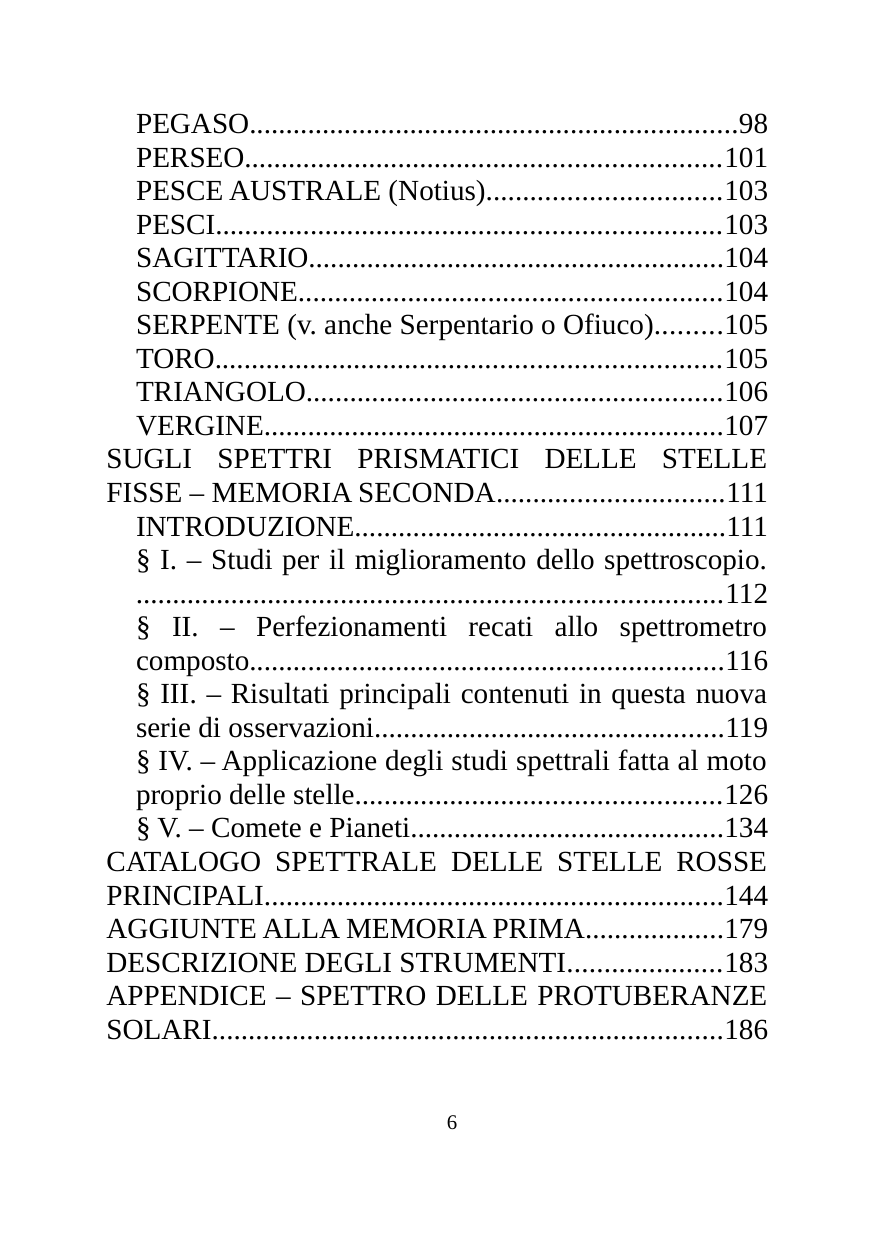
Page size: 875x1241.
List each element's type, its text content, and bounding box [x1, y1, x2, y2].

text SCORPIONE. 104 [136, 274, 768, 307]
text PEGASO. 98 [136, 106, 768, 140]
text TRIANGOLO. 106 [136, 374, 768, 408]
text PERSEO. 101 [136, 140, 768, 173]
text § I. ‒ Studi per il miglioramento dello spettroscopio. 112 [136, 542, 768, 609]
text TORO. 105 [136, 341, 768, 374]
text PESCE AUSTRALE (Notius). 103 [136, 173, 768, 207]
text SUGLI SPETTRI PRISMATICI DELLE STELLE FISSE – MEMORIA SECONDA 111 [106, 442, 768, 509]
text CATALOGO SPETTRALE DELLE STELLE ROSSE PRINCIPALI 144 [106, 844, 768, 911]
text § V. ‒ Comete e Pianeti. 134 [136, 811, 768, 844]
text SERPENTE (v. anche Serpentario o Ofiuco). 105 [136, 307, 768, 341]
text § III. ‒ Risultati principali contenuti in questa nuova serie di osservazioni. 119 [136, 676, 768, 743]
text DESCRIZIONE DEGLI STRUMENTI 183 [106, 945, 768, 978]
text PESCI. 103 [136, 207, 768, 240]
text § IV. ‒ Applicazione degli studi spettrali fatta al moto proprio delle stelle. 126 [136, 743, 768, 811]
text AGGIUNTE ALLA MEMORIA PRIMA 179 [106, 911, 768, 945]
text SAGITTARIO. 104 [136, 240, 768, 274]
text INTRODUZIONE 111 [136, 509, 768, 542]
text APPENDICE ‒ SPETTRO DELLE PROTUBERANZE SOLARI 186 [106, 978, 768, 1045]
text § II. ‒ Perfezionamenti recati allo spettrometro composto. 116 [136, 609, 768, 676]
text VERGINE. 107 [136, 408, 768, 442]
